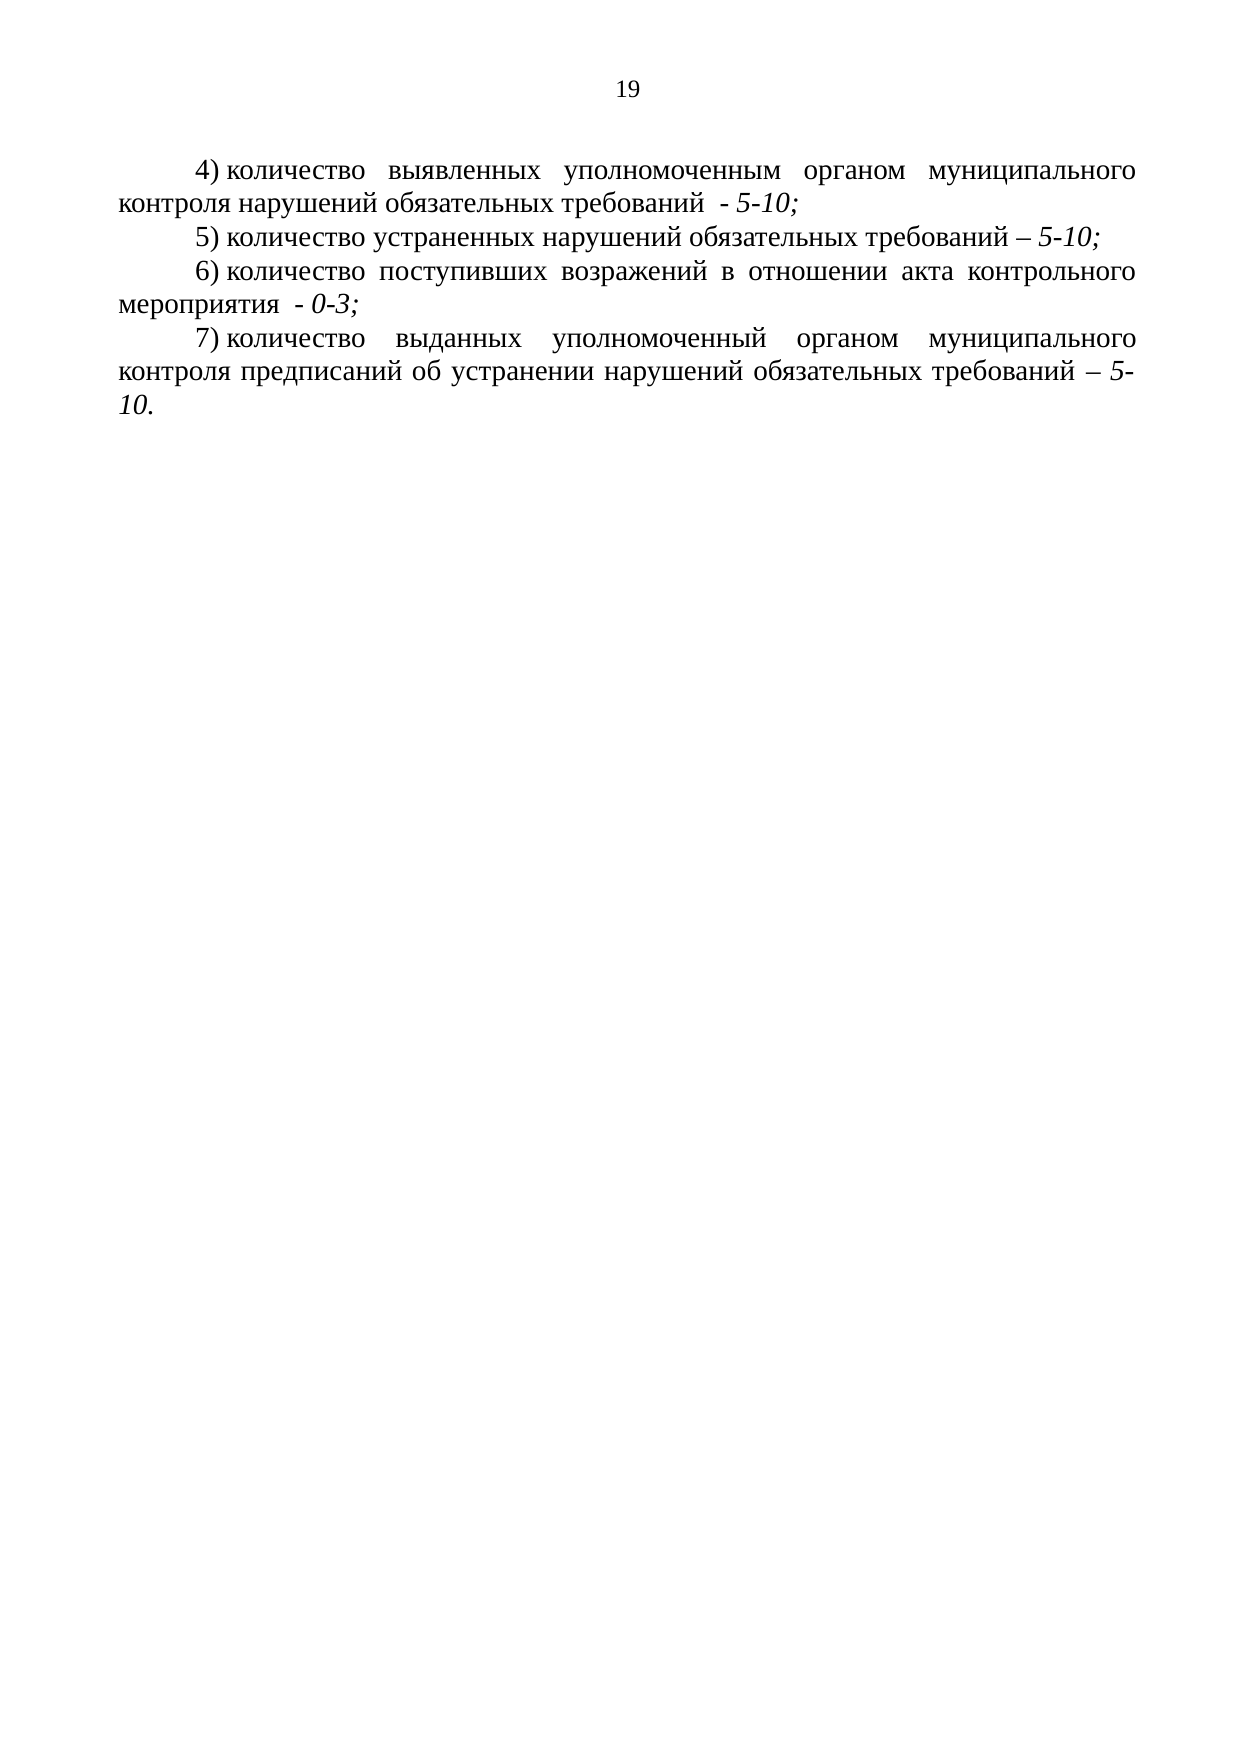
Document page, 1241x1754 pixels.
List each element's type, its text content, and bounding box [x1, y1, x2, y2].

text 7) количество выданных уполномоченный органом муниципального контроля предписаний об устранении нарушений обязательных требований – 5-10. [118, 320, 1137, 420]
text 4) количество выявленных уполномоченным органом муниципального контроля нарушений обязательных требований - 5-10; [118, 152, 1137, 219]
text 5) количество устраненных нарушений обязательных требований – 5-10; [118, 219, 1137, 253]
text 6) количество поступивших возражений в отношении акта контрольного мероприятия - 0-3; [118, 253, 1137, 320]
